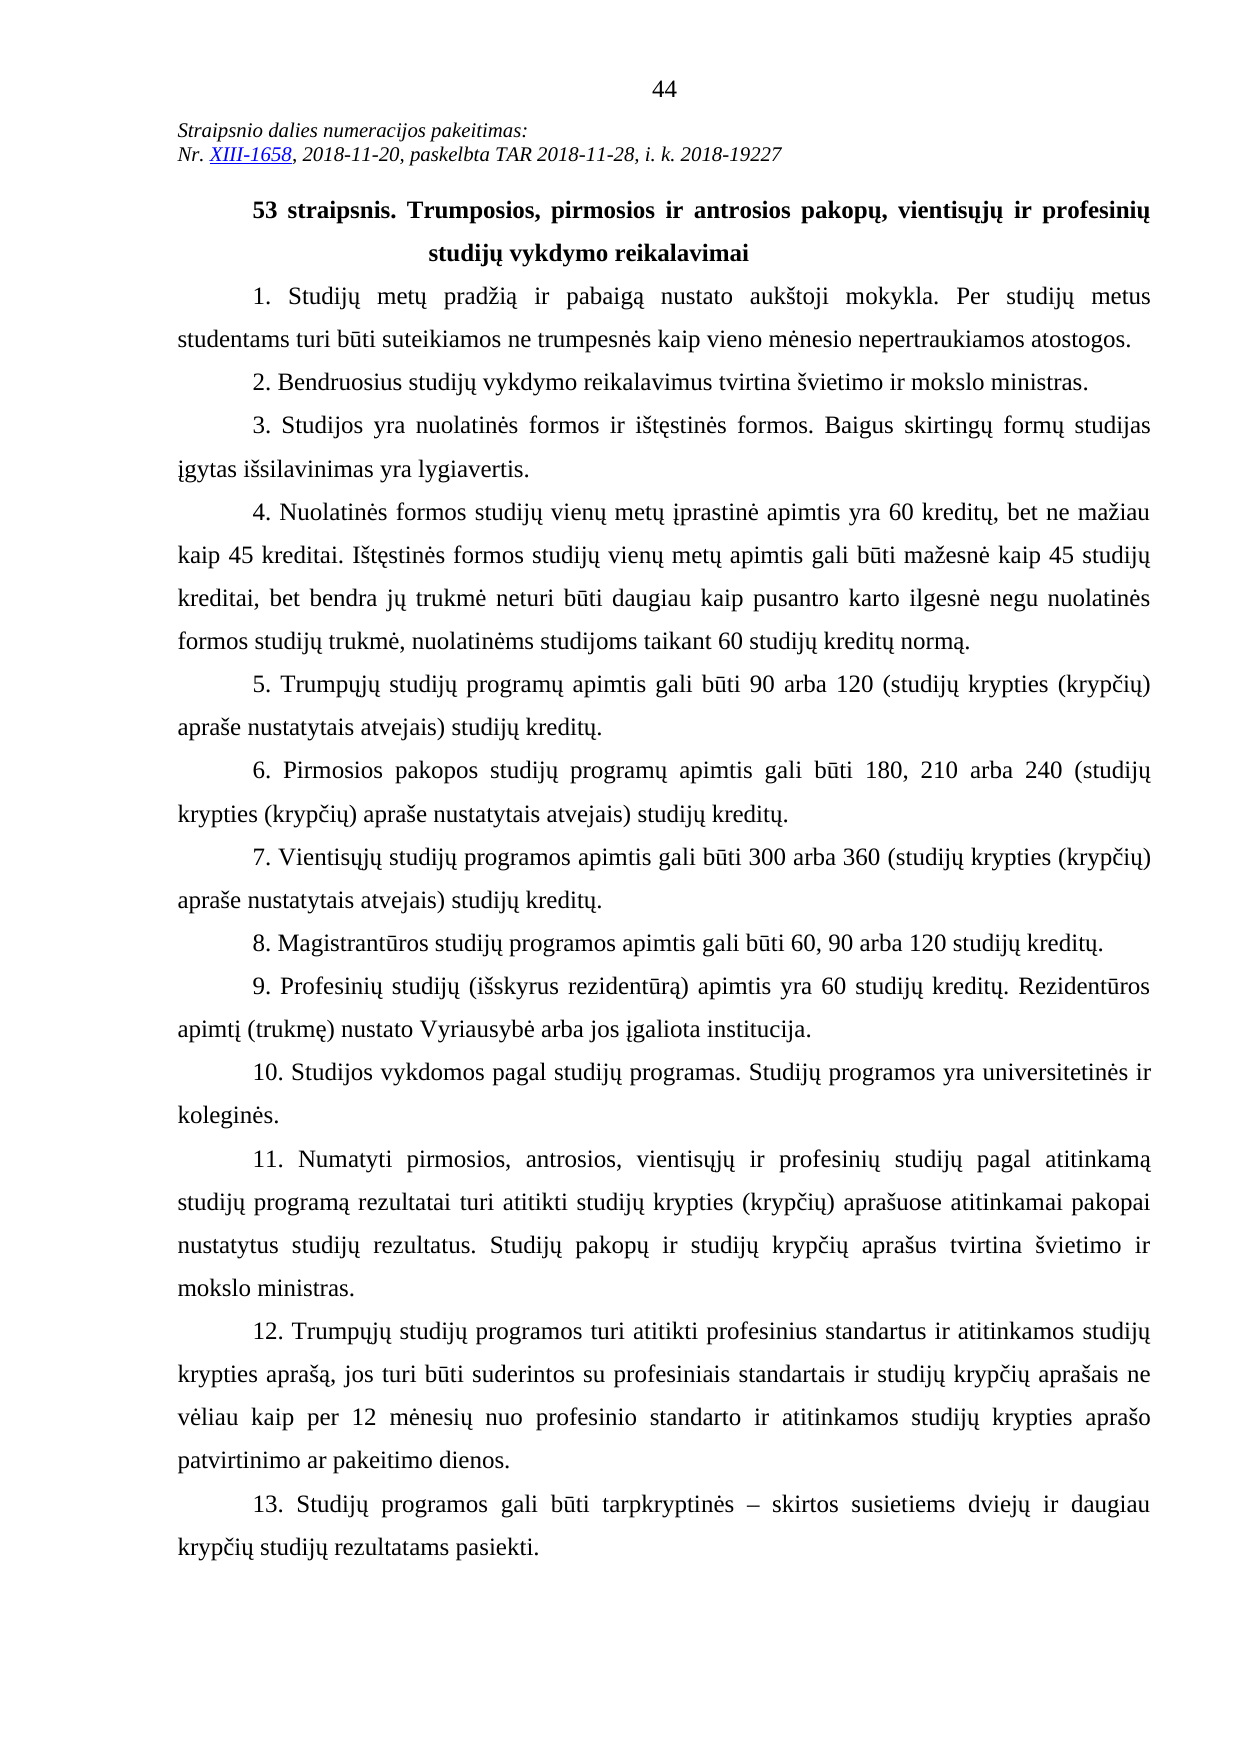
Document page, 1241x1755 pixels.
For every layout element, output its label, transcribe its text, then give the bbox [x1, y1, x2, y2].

text 10. Studijos vykdomos pagal studijų programas. Studijų programos yra universitetinės ir koleginės. [177, 1057, 1152, 1129]
text 8. Magistrantūros studijų programos apimtis gali būti 60, 90 arba 120 studijų kreditų. [177, 928, 1152, 957]
text 53 straipsnis. Trumposios, pirmosios ir antrosios pakopų, vientisųjų ir profesinių studijų vykdymo reikalavimai [252, 195, 1152, 267]
text 5. Trumpųjų studijų programų apimtis gali būti 90 arba 120 (studijų krypties (krypčių) apraše nustatytais atvejais) studijų kreditų. [177, 669, 1152, 741]
text Nr. XIII-1658, 2018-11-20, paskelbta TAR 2018-11-28, i. k. 2018-19227 [177, 142, 1152, 166]
text 6. Pirmosios pakopos studijų programų apimtis gali būti 180, 210 arba 240 (studijų krypties (krypčių) apraše nustatytais atvejais) studijų kreditų. [177, 756, 1152, 827]
text 13. Studijų programos gali būti tarpkryptinės – skirtos susietiems dviejų ir daugiau krypčių studijų rezultatams pasiekti. [177, 1489, 1152, 1561]
text Straipsnio dalies numeracijos pakeitimas: [177, 118, 1152, 142]
text 3. Studijos yra nuolatinės formos ir ištęstinės formos. Baigus skirtingų formų studijas įgytas išsilavinimas yra lygiavertis. [177, 411, 1152, 482]
text 9. Profesinių studijų (išskyrus rezidentūrą) apimtis yra 60 studijų kreditų. Rezidentūros apimtį (trukmę) nustato Vyriausybė arba jos įgaliota institucija. [177, 971, 1152, 1043]
text 12. Trumpųjų studijų programos turi atitikti profesinius standartus ir atitinkamos studijų krypties aprašą, jos turi būti suderintos su profesiniais standartais ir studijų krypčių aprašais ne vėliau kaip per 12 mėnesių nuo profesinio standarto ir atitinkamos studijų krypties aprašo patvirtinimo ar pakeitimo dienos. [177, 1316, 1152, 1474]
text 7. Vientisųjų studijų programos apimtis gali būti 300 arba 360 (studijų krypties (krypčių) apraše nustatytais atvejais) studijų kreditų. [177, 842, 1152, 914]
text 11. Numatyti pirmosios, antrosios, vientisųjų ir profesinių studijų pagal atitinkamą studijų programą rezultatai turi atitikti studijų krypties (krypčių) aprašuose atitinkamai pakopai nustatytus studijų rezultatus. Studijų pakopų ir studijų krypčių aprašus tvirtina švietimo ir mokslo ministras. [177, 1144, 1152, 1302]
text 2. Bendruosius studijų vykdymo reikalavimus tvirtina švietimo ir mokslo ministras. [177, 367, 1152, 396]
text 4. Nuolatinės formos studijų vienų metų įprastinė apimtis yra 60 kreditų, bet ne mažiau kaip 45 kreditai. Ištęstinės formos studijų vienų metų apimtis gali būti mažesnė kaip 45 studijų kreditai, bet bendra jų trukmė neturi būti daugiau kaip pusantro karto ilgesnė negu nuolatinės formos studijų trukmė, nuolatinėms studijoms taikant 60 studijų kreditų normą. [177, 497, 1152, 655]
text 1. Studijų metų pradžią ir pabaigą nustato aukštoji mokykla. Per studijų metus studentams turi būti suteikiamos ne trumpesnės kaip vieno mėnesio nepertraukiamos atostogos. [177, 281, 1152, 353]
